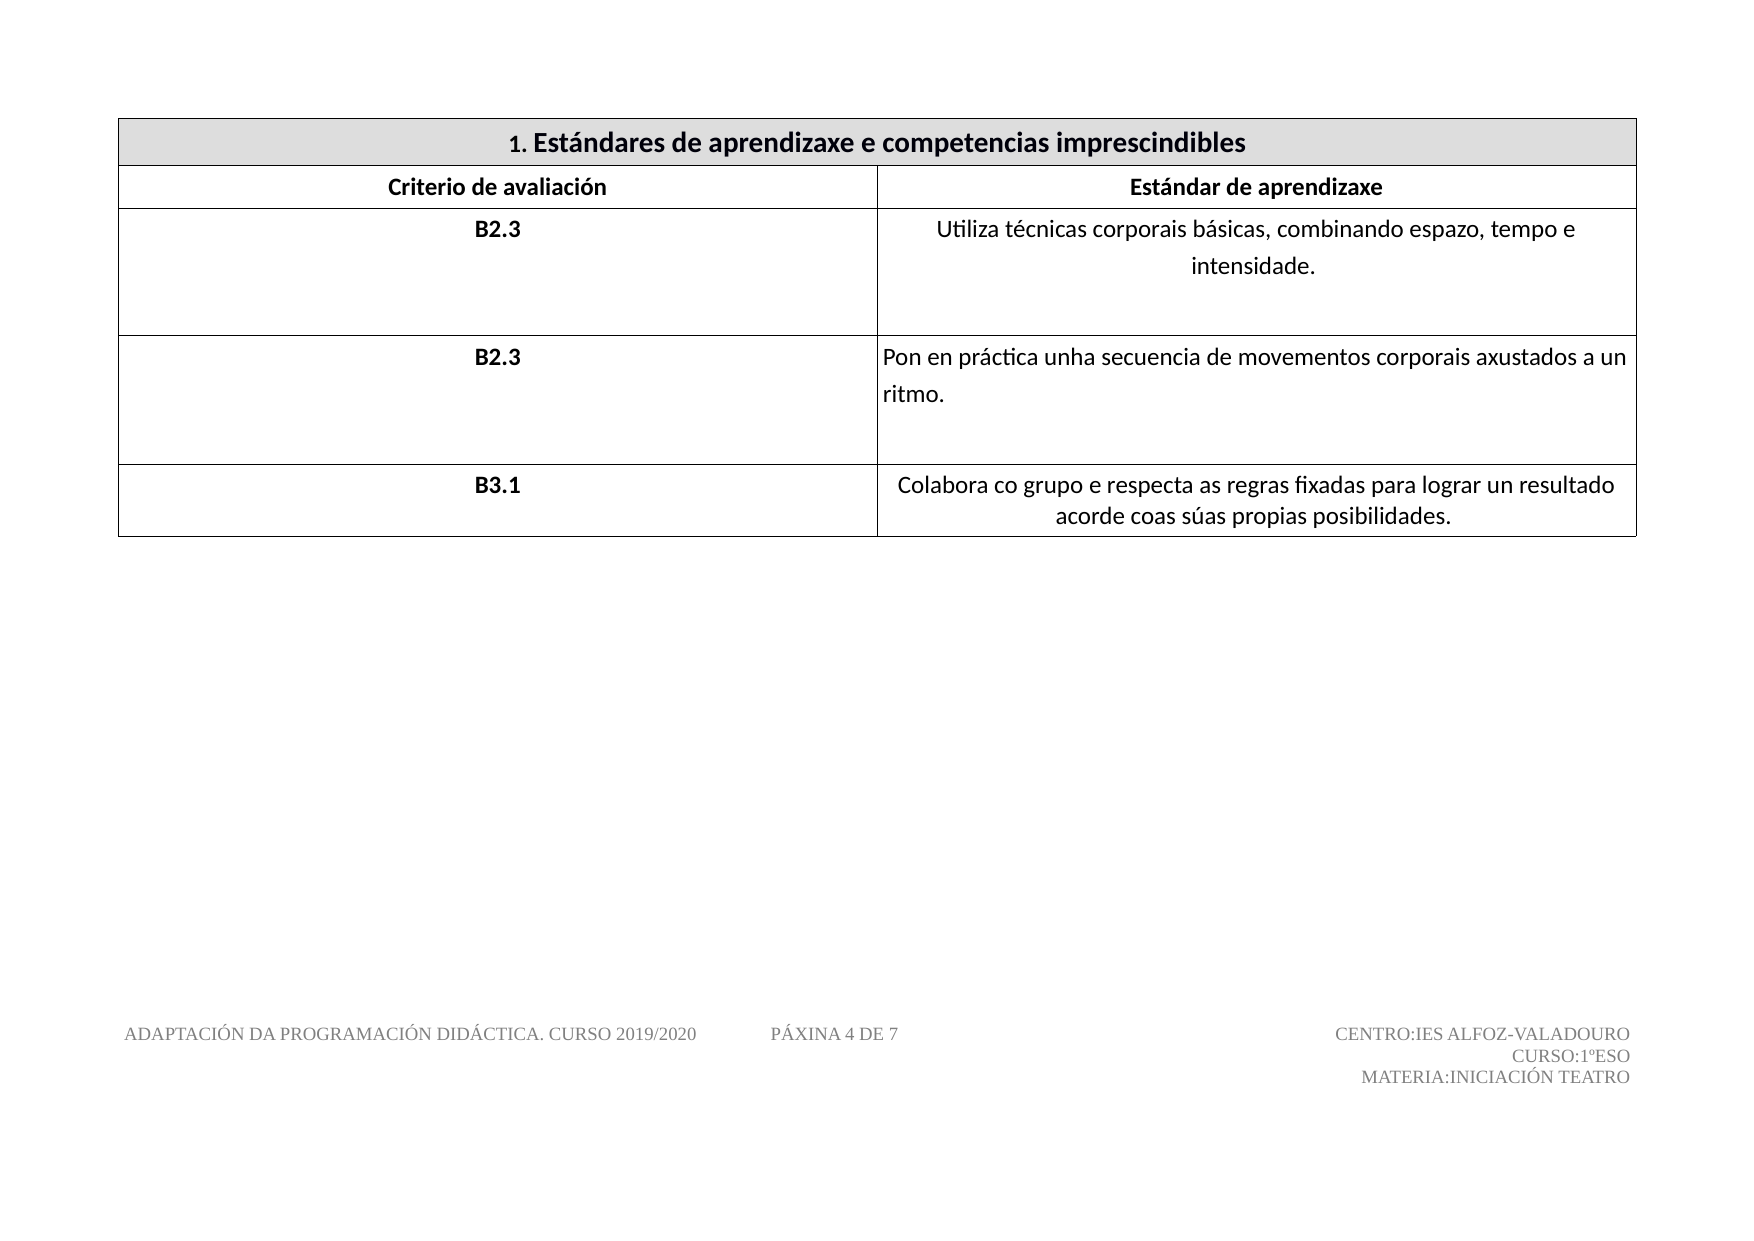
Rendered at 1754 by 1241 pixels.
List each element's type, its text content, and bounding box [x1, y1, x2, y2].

table_header 1. Estándares de aprendizaxe e competencias imprescindibles [119, 119, 1636, 165]
table_cell Utiliza técnicas corporais básicas, combinando espazo, tempo e intensidade. [878, 209, 1636, 335]
table_cell B2.3 [119, 209, 877, 335]
table_cell B2.3 [119, 336, 877, 463]
table_cell Colabora co grupo e respecta as regras fixadas para lograr un resultado acorde coas súas propias posibilidades. [878, 465, 1636, 536]
table_cell Criterio de avaliación [119, 166, 877, 207]
table_cell B3.1 [119, 465, 877, 536]
table_cell Estándar de aprendizaxe [878, 166, 1636, 207]
table_cell Pon en práctica unha secuencia de movementos corporais axustados a un ritmo. [878, 336, 1636, 463]
